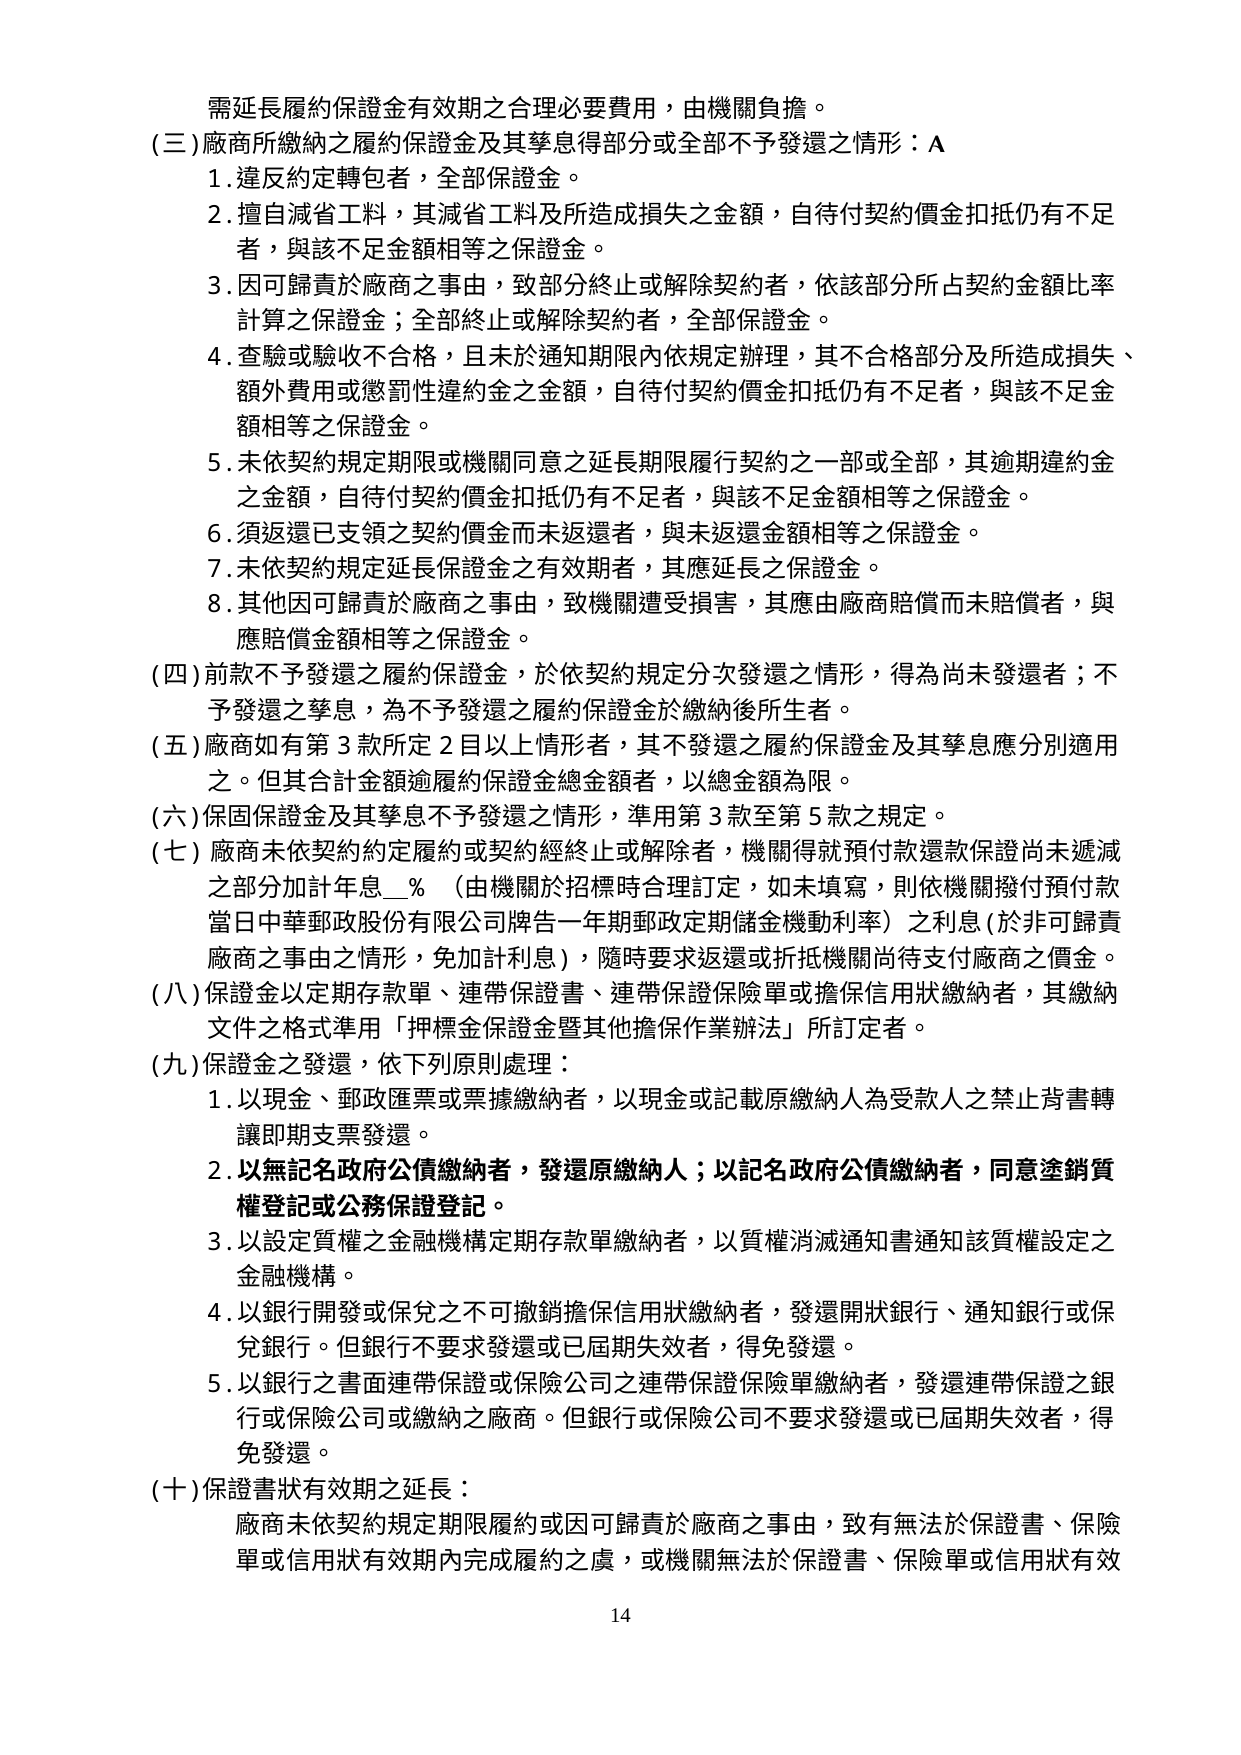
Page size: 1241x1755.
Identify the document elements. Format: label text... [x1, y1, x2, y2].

text 2.擅自減省工料，其減省工料及所造成損失之金額，自待付契約價金扣抵仍有不足者，與該不足金額相等之保證金。 [207, 195, 1116, 266]
text 1.以現金、郵政匯票或票據繳納者，以現金或記載原繳納人為受款人之禁止背書轉讓即期支票發還。 [207, 1080, 1116, 1151]
text 4.以銀行開發或保兌之不可撤銷擔保信用狀繳納者，發還開狀銀行、通知銀行或保兌銀行。但銀行不要求發還或已屆期失效者，得免發還。 [207, 1293, 1116, 1364]
text 5.未依契約規定期限或機關同意之延長期限履行契約之一部或全部，其逾期違約金之金額，自待付契約價金扣抵仍有不足者，與該不足金額相等之保證金。 [207, 443, 1116, 514]
text (六)保固保證金及其孳息不予發還之情形，準用第3款至第5款之規定。 [148, 797, 1122, 832]
text 8.其他因可歸責於廠商之事由，致機關遭受損害，其應由廠商賠償而未賠償者，與應賠償金額相等之保證金。 [207, 584, 1116, 655]
text 2.以無記名政府公債繳納者，發還原繳納人；以記名政府公債繳納者，同意塗銷質權登記或公務保證登記。 [207, 1151, 1116, 1222]
text 3.以設定質權之金融機構定期存款單繳納者，以質權消滅通知書通知該質權設定之金融機構。 [207, 1222, 1116, 1293]
text 5.以銀行之書面連帶保證或保險公司之連帶保證保險單繳納者，發還連帶保證之銀行或保險公司或繳納之廠商。但銀行或保險公司不要求發還或已屆期失效者，得免發還。 [207, 1364, 1116, 1470]
text (五)廠商如有第3款所定2目以上情形者，其不發還之履約保證金及其孳息應分別適用之。但其合計金額逾履約保證金總金額者，以總金額為限。 [148, 726, 1122, 797]
text 廠商未依契約規定期限履約或因可歸責於廠商之事由，致有無法於保證書、保險單或信用狀有效期內完成履約之虞，或機關無法於保證書、保險單或信用狀有效 [235, 1505, 1122, 1576]
text (九)保證金之發還，依下列原則處理： [148, 1045, 1122, 1080]
text (七) 廠商未依契約約定履約或契約經終止或解除者，機關得就預付款還款保證尚未遞減之部分加計年息＿% （由機關於招標時合理訂定，如未填寫，則依機關撥付預付款當日中華郵政股份有限公司牌告一年期郵政定期儲金機動利率）之利息(於非可歸責廠商之事由之情形，免加計利息)，隨時要求返還或折抵機關尚待支付廠商之價金。 [148, 832, 1122, 974]
text 4.查驗或驗收不合格，且未於通知期限內依規定辦理，其不合格部分及所造成損失、額外費用或懲罰性違約金之金額，自待付契約價金扣抵仍有不足者，與該不足金額相等之保證金。 [207, 337, 1116, 443]
text (三)廠商所繳納之履約保證金及其孳息得部分或全部不予發還之情形： [148, 124, 1122, 159]
text 6.須返還已支領之契約價金而未返還者，與未返還金額相等之保證金。 [207, 514, 1116, 549]
text (四)前款不予發還之履約保證金，於依契約規定分次發還之情形，得為尚未發還者；不予發還之孳息，為不予發還之履約保證金於繳納後所生者。 [148, 655, 1122, 726]
text (八)保證金以定期存款單、連帶保證書、連帶保證保險單或擔保信用狀繳納者，其繳納文件之格式準用「押標金保證金暨其他擔保作業辦法」所訂定者。 [148, 974, 1122, 1045]
text 3.因可歸責於廠商之事由，致部分終止或解除契約者，依該部分所占契約金額比率計算之保證金；全部終止或解除契約者，全部保證金。 [207, 266, 1116, 337]
text (十)保證書狀有效期之延長： [148, 1470, 1122, 1505]
text 需延長履約保證金有效期之合理必要費用，由機關負擔。 [148, 89, 1122, 124]
text 1.違反約定轉包者，全部保證金。 [207, 159, 1116, 195]
text 7.未依契約規定延長保證金之有效期者，其應延長之保證金。 [207, 549, 1116, 584]
